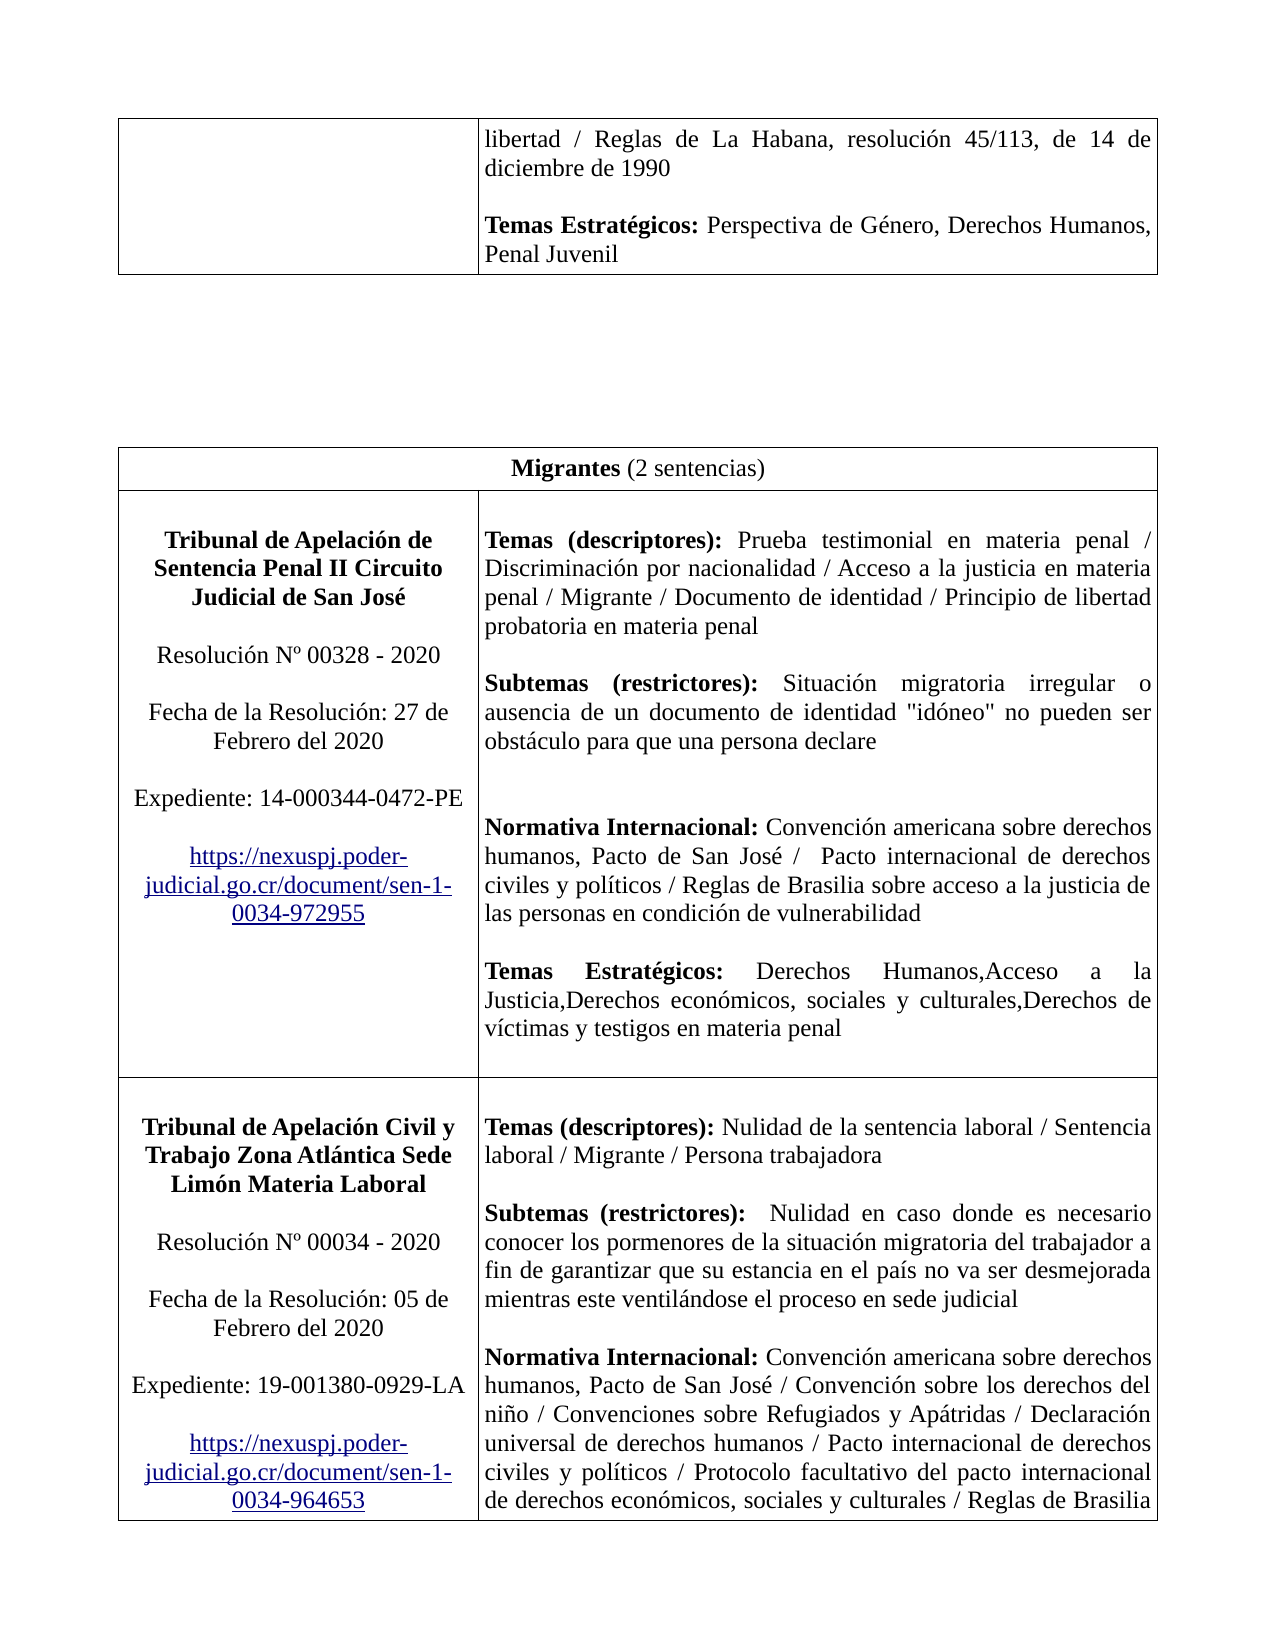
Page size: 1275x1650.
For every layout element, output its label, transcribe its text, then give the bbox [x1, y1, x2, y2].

table_cell [119, 119, 478, 274]
table_cell Tribunal de Apelación Civil y Trabajo Zona Atlántica Sede Limón Materia Laboral Resolución Nº 00034 - 2020 Fecha de la Resolución: 05 de Febrero del 2020 Expediente: 19-001380-0929-LA https://nexuspj.poder-judicial.go.cr/document/sen-1-0034-964653 [119, 1078, 478, 1520]
table_cell Temas (descriptores): Nulidad de la sentencia laboral / Sentencia laboral / Migrante / Persona trabajadora Subtemas (restrictores): Nulidad en caso donde es necesario conocer los pormenores de la situación migratoria del trabajador a fin de garantizar que su estancia en el país no va ser desmejorada mientras este ventilándose el proceso en sede judicial Normativa Internacional: Convención americana sobre derechos humanos, Pacto de San José / Convención sobre los derechos del niño / Convenciones sobre Refugiados y Apátridas / Declaración universal de derechos humanos / Pacto internacional de derechos civiles y políticos / Protocolo facultativo del pacto internacional de derechos económicos, sociales y culturales / Reglas de Brasilia [479, 1078, 1157, 1520]
table_cell Temas (descriptores): Prueba testimonial en materia penal / Discriminación por nacionalidad / Acceso a la justicia en materia penal / Migrante / Documento de identidad / Principio de libertad probatoria en materia penal Subtemas (restrictores): Situación migratoria irregular o ausencia de un documento de identidad "idóneo" no pueden ser obstáculo para que una persona declare Normativa Internacional: Convención americana sobre derechos humanos, Pacto de San José / Pacto internacional de derechos civiles y políticos / Reglas de Brasilia sobre acceso a la justicia de las personas en condición de vulnerabilidad Temas Estratégicos: Derechos Humanos,Acceso a la Justicia,Derechos económicos, sociales y culturales,Derechos de víctimas y testigos en materia penal [479, 491, 1157, 1077]
table_header Migrantes (2 sentencias) [119, 448, 1157, 490]
table_cell libertad / Reglas de La Habana, resolución 45/113, de 14 de diciembre de 1990 Temas Estratégicos: Perspectiva de Género, Derechos Humanos, Penal Juvenil [479, 119, 1157, 274]
table_cell Tribunal de Apelación de Sentencia Penal II Circuito Judicial de San José Resolución Nº 00328 - 2020 Fecha de la Resolución: 27 de Febrero del 2020 Expediente: 14-000344-0472-PE https://nexuspj.poder-judicial.go.cr/document/sen-1-0034-972955 [119, 491, 478, 1077]
